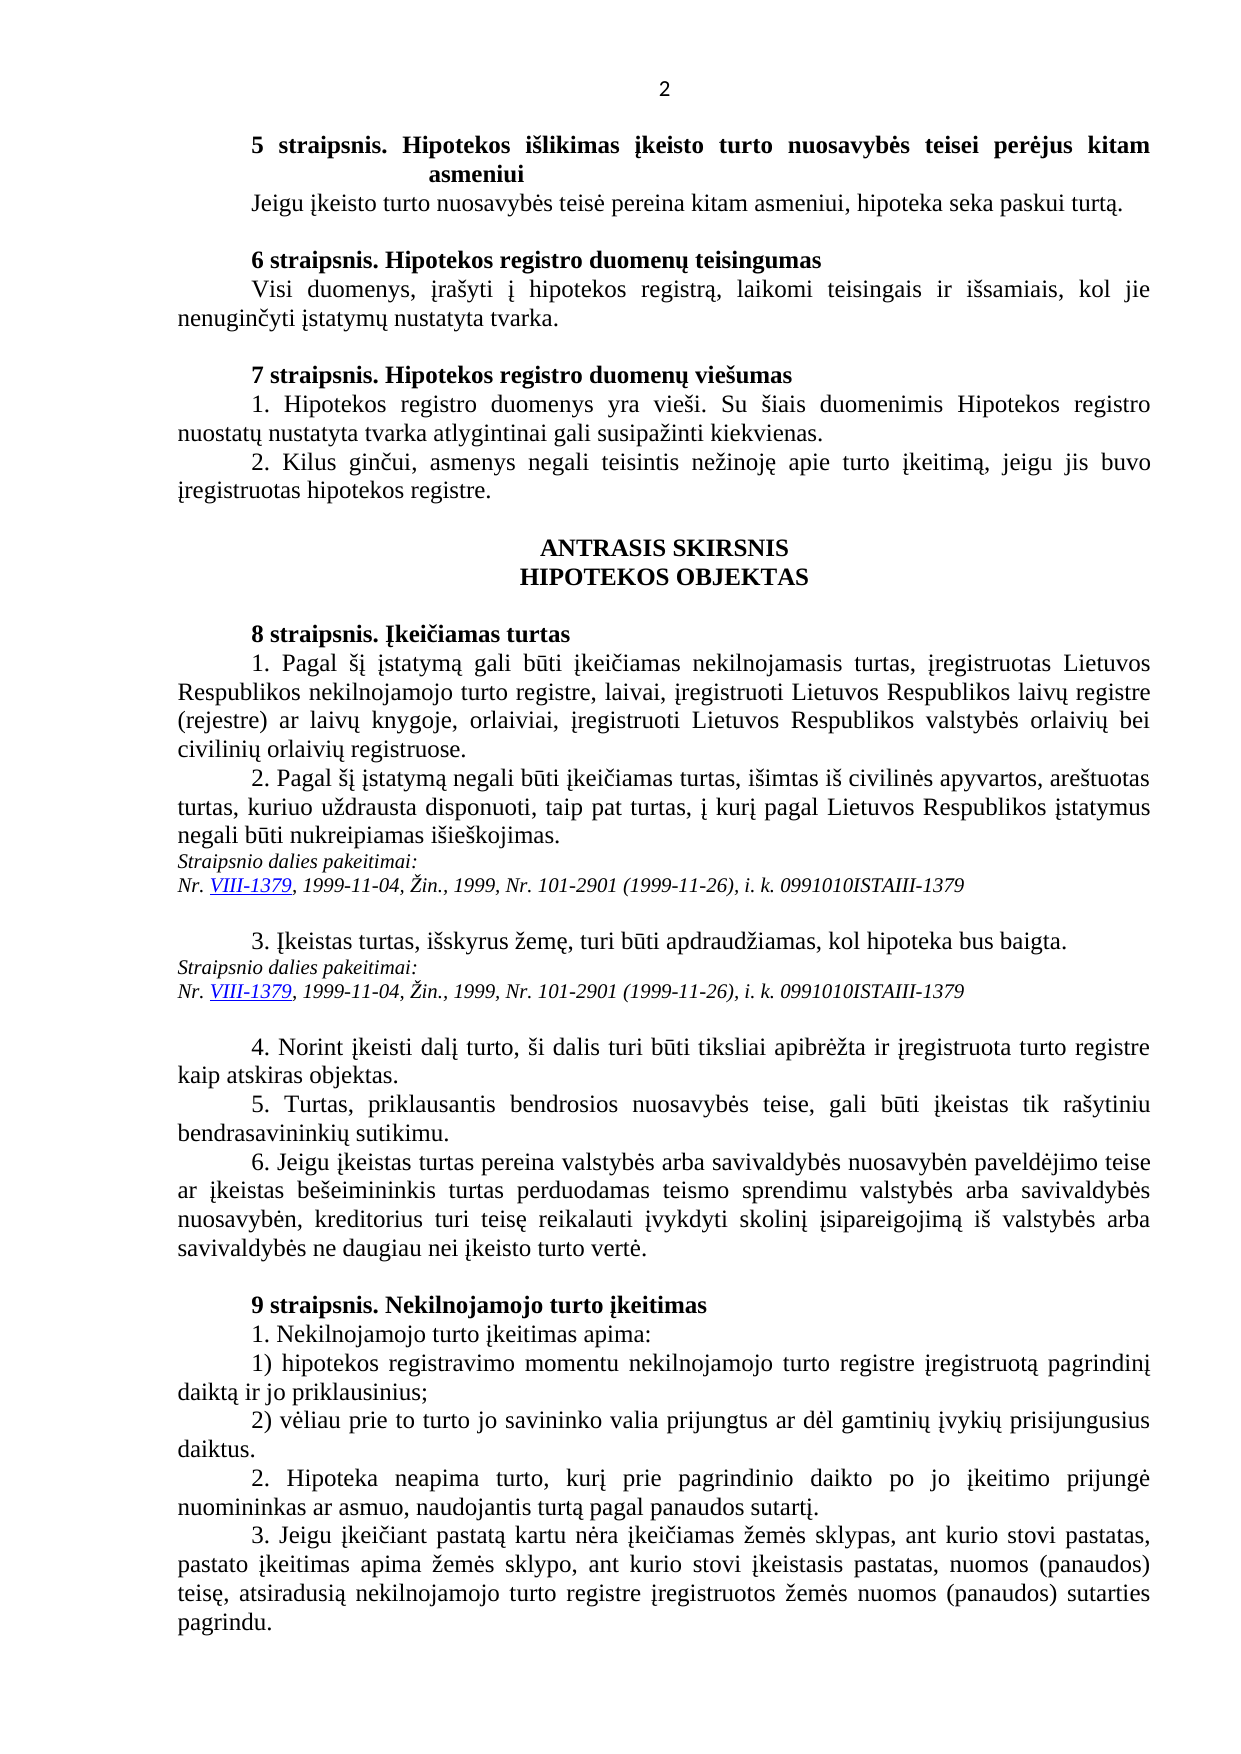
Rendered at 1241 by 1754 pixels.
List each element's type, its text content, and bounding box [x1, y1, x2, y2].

text Nr. VIII-1379, 1999-11-04, Žin., 1999, Nr. 101-2901 (1999-11-26), i. k. 0991010ISTAIII-1379 [177, 873, 1152, 897]
text Visi duomenys, įrašyti į hipotekos registrą, laikomi teisingais ir išsamiais, kol jie nenuginčyti įstatymų nustatyta tvarka. [177, 274, 1152, 332]
text 2. Pagal šį įstatymą negali būti įkeičiamas turtas, išimtas iš civilinės apyvartos, areštuotas turtas, kuriuo uždrausta disponuoti, taip pat turtas, į kurį pagal Lietuvos Respublikos įstatymus negali būti nukreipiamas išieškojimas. [177, 763, 1152, 849]
text 7 straipsnis. Hipotekos registro duomenų viešumas [177, 361, 1152, 389]
text 4. Norint įkeisti dalį turto, ši dalis turi būti tiksliai apibrėžta ir įregistruota turto registre kaip atskiras objektas. [177, 1032, 1152, 1089]
text 6. Jeigu įkeistas turtas pereina valstybės arba savivaldybės nuosavybėn paveldėjimo teise ar įkeistas bešeimininkis turtas perduodamas teismo sprendimu valstybės arba savivaldybės nuosavybėn, kreditorius turi teisę reikalauti įvykdyti skolinį įsipareigojimą iš valstybės arba savivaldybės ne daugiau nei įkeisto turto vertė. [177, 1147, 1152, 1262]
text 2) vėliau prie to turto jo savininko valia prijungtus ar dėl gamtinių įvykių prisijungusius daiktus. [177, 1406, 1152, 1463]
text 6 straipsnis. Hipotekos registro duomenų teisingumas [177, 246, 1152, 274]
text HIPOTEKOS OBJEKTAS [177, 562, 1152, 591]
text 2. Kilus ginčui, asmenys negali teisintis nežinoję apie turto įkeitimą, jeigu jis buvo įregistruotas hipotekos registre. [177, 447, 1152, 504]
text 2. Hipoteka neapima turto, kurį prie pagrindinio daikto po jo įkeitimo prijungė nuomininkas ar asmuo, naudojantis turtą pagal panaudos sutartį. [177, 1463, 1152, 1521]
text 9 straipsnis. Nekilnojamojo turto įkeitimas [177, 1291, 1152, 1319]
text 1) hipotekos registravimo momentu nekilnojamojo turto registre įregistruotą pagrindinį daiktą ir jo priklausinius; [177, 1348, 1152, 1406]
text 1. Hipotekos registro duomenys yra vieši. Su šiais duomenimis Hipotekos registro nuostatų nustatyta tvarka atlygintinai gali susipažinti kiekvienas. [177, 389, 1152, 447]
text 5 straipsnis. Hipotekos išlikimas įkeisto turto nuosavybės teisei perėjus kitam asmeniui [251, 131, 1152, 188]
text 3. Jeigu įkeičiant pastatą kartu nėra įkeičiamas žemės sklypas, ant kurio stovi pastatas, pastato įkeitimas apima žemės sklypo, ant kurio stovi įkeistasis pastatas, nuomos (panaudos) teisę, atsiradusią nekilnojamojo turto registre įregistruotos žemės nuomos (panaudos) sutarties pagrindu. [177, 1521, 1152, 1636]
text 3. Įkeistas turtas, išskyrus žemę, turi būti apdraudžiamas, kol hipoteka bus baigta. [177, 926, 1152, 955]
text Jeigu įkeisto turto nuosavybės teisė pereina kitam asmeniui, hipoteka seka paskui turtą. [177, 188, 1152, 217]
text Nr. VIII-1379, 1999-11-04, Žin., 1999, Nr. 101-2901 (1999-11-26), i. k. 0991010ISTAIII-1379 [177, 979, 1152, 1003]
text 5. Turtas, priklausantis bendrosios nuosavybės teise, gali būti įkeistas tik rašytiniu bendrasavininkių sutikimu. [177, 1089, 1152, 1147]
text 1. Nekilnojamojo turto įkeitimas apima: [177, 1319, 1152, 1348]
text Straipsnio dalies pakeitimai: [177, 849, 1152, 873]
text ANTRASIS SKIRSNIS [177, 533, 1152, 562]
text Straipsnio dalies pakeitimai: [177, 955, 1152, 979]
text 1. Pagal šį įstatymą gali būti įkeičiamas nekilnojamasis turtas, įregistruotas Lietuvos Respublikos nekilnojamojo turto registre, laivai, įregistruoti Lietuvos Respublikos laivų registre (rejestre) ar laivų knygoje, orlaiviai, įregistruoti Lietuvos Respublikos valstybės orlaivių bei civilinių orlaivių registruose. [177, 648, 1152, 763]
text 8 straipsnis. Įkeičiamas turtas [177, 619, 1152, 648]
